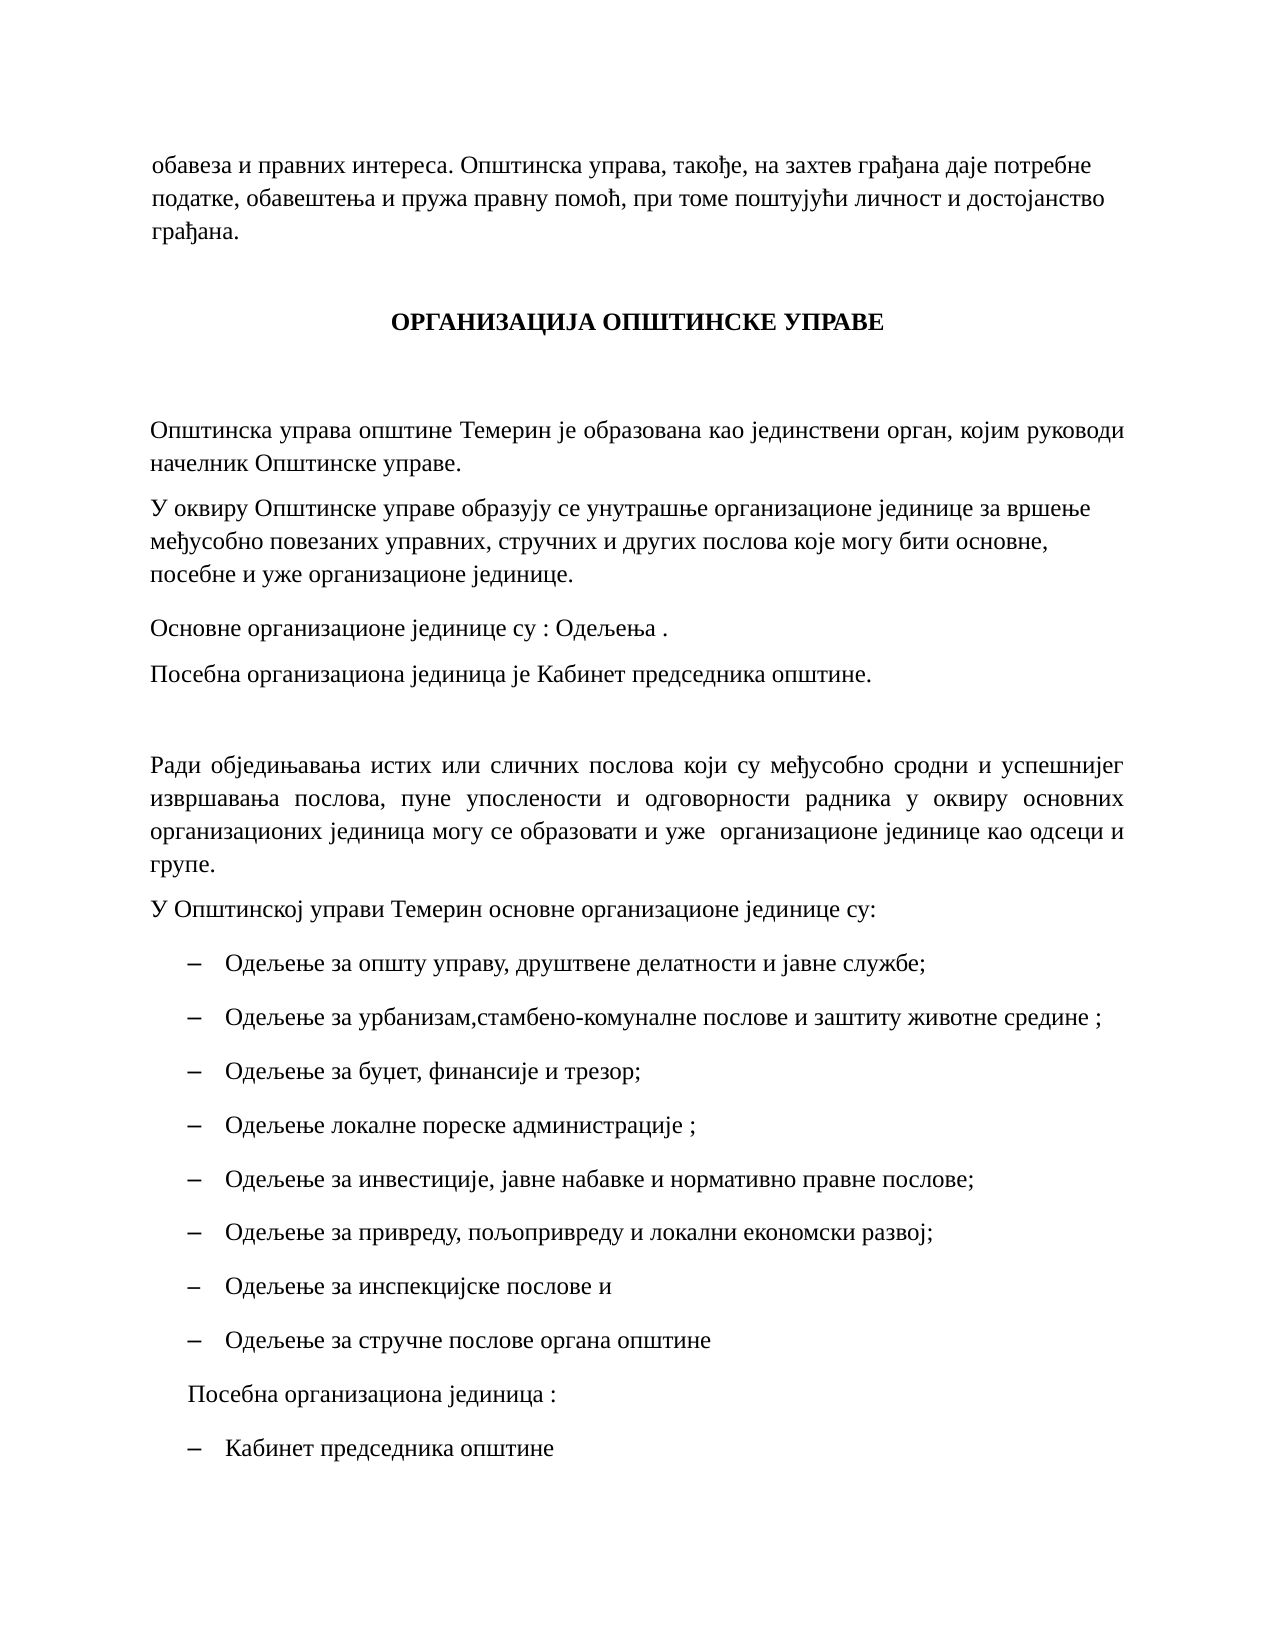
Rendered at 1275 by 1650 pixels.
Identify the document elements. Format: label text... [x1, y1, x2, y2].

text обавеза и правних интереса. Општинска управа, такође, на захтев грађана даје потребне податке, обавештења и пружа правну помоћ, при томе поштујући личност и достојанство грађана. [152, 150, 1125, 245]
list Одељење локалне пореске администрације ; [187, 1110, 1125, 1138]
text У Општинској управи Темерин основне организационе јединице су: [150, 894, 1125, 923]
text ОРГАНИЗАЦИЈА ОПШТИНСКЕ УПРАВЕ [150, 307, 1125, 336]
list Одељење за инспекцијске послове и [187, 1271, 1125, 1300]
text Ради обједињавања истих или сличних послова који су међусобно сродни и успешнијег извршавања послова, пуне упослености и одговорности радника у оквиру основних организационих јединица могу се образовати и уже организационе јединице као одсеци и групе. [150, 750, 1125, 878]
list Одељење за општу управу, друштвене делатности и јавне службе; [187, 948, 1125, 977]
list Одељење за инвестиције, јавне набавке и нормативно правне послове; [187, 1164, 1125, 1192]
text Основне организационе јединице су : Oдељења . [150, 613, 1125, 642]
text Посебна организациона јединица : [187, 1379, 1125, 1408]
list Одељење за стручне послове органа општине [187, 1325, 1125, 1354]
list Одељење за урбанизам,стамбено-комуналне послове и заштиту животне средине ; [187, 1002, 1125, 1031]
list Кабинет председника општине [187, 1433, 1125, 1462]
text У оквиру Општинске управе образују се унутрашње организационе јединице за вршење међусобно повезаних управних, стручних и других послова које могу бити основне, посебне и уже организационе јединице. [150, 493, 1125, 588]
text Посебна организациона јединица је Кабинет председника општине. [150, 659, 1125, 687]
text Општинска управа општине Темерин је образована као јединствени орган, којим руководи начелник Општинске управе. [150, 415, 1125, 477]
list Одељење за буџет, финансије и трезор; [187, 1056, 1125, 1085]
list Одељење за привреду, пољопривреду и локални економски развој; [187, 1217, 1125, 1246]
